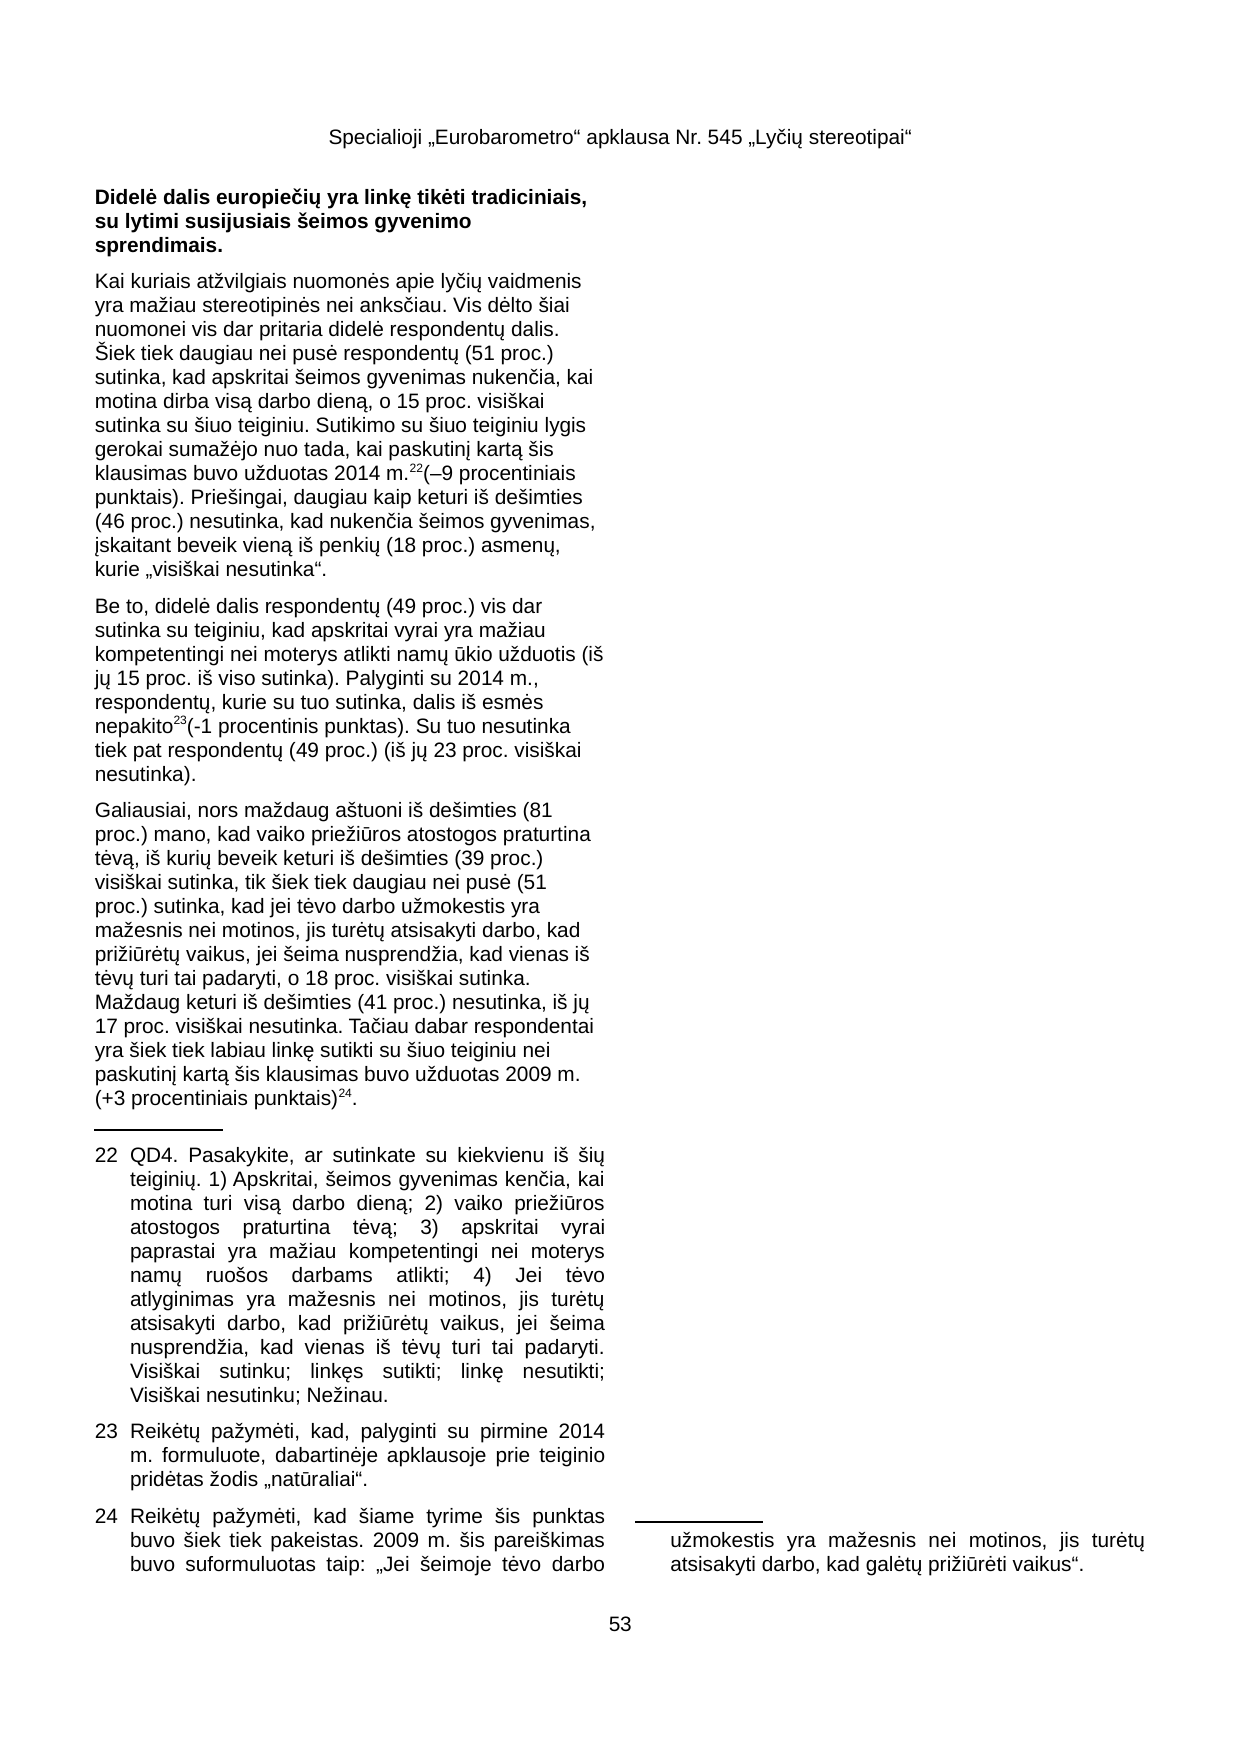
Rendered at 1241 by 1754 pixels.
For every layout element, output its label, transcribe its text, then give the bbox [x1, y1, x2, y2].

text Didelė dalis europiečių yra linkę tikėti tradiciniais, su lytimi susijusiais šeimos gyvenimo sprendimais. [94, 184, 605, 256]
text Kai kuriais atžvilgiais nuomonės apie lyčių vaidmenis yra mažiau stereotipinės nei anksčiau. Vis dėlto šiai nuomonei vis dar pritaria didelė respondentų dalis. Šiek tiek daugiau nei pusė respondentų (51 proc.) sutinka, kad apskritai šeimos gyvenimas nukenčia, kai motina dirba visą darbo dieną, o 15 proc. visiškai sutinka su šiuo teiginiu. Sutikimo su šiuo teiginiu lygis gerokai sumažėjo nuo tada, kai paskutinį kartą šis klausimas buvo užduotas 2014 m.(–9 procentiniais punktais). Priešingai, daugiau kaip keturi iš dešimties (46 proc.) nesutinka, kad nukenčia šeimos gyvenimas, įskaitant beveik vieną iš penkių (18 proc.) asmenų, kurie „visiškai nesutinka“. [94, 269, 605, 581]
text užmokestis yra mažesnis nei motinos, jis turėtų atsisakyti darbo, kad galėtų prižiūrėti vaikus“. [635, 1528, 1146, 1576]
text QD4. Pasakykite, ar sutinkate su kiekvienu iš šių teiginių. 1) Apskritai, šeimos gyvenimas kenčia, kai motina turi visą darbo dieną; 2) vaiko priežiūros atostogos praturtina tėvą; 3) apskritai vyrai paprastai yra mažiau kompetentingi nei moterys namų ruošos darbams atlikti; 4) Jei tėvo atlyginimas yra mažesnis nei motinos, jis turėtų atsisakyti darbo, kad prižiūrėtų vaikus, jei šeima nusprendžia, kad vienas iš tėvų turi tai padaryti. Visiškai sutinku; linkęs sutikti; linkę nesutikti; Visiškai nesutinku; Nežinau. [94, 1143, 605, 1406]
text Be to, didelė dalis respondentų (49 proc.) vis dar sutinka su teiginiu, kad apskritai vyrai yra mažiau kompetentingi nei moterys atlikti namų ūkio užduotis (iš jų 15 proc. iš viso sutinka). Palyginti su 2014 m., respondentų, kurie su tuo sutinka, dalis iš esmės nepakito(-1 procentinis punktas). Su tuo nesutinka tiek pat respondentų (49 proc.) (iš jų 23 proc. visiškai nesutinka). [94, 594, 605, 785]
text Reikėtų pažymėti, kad šiame tyrime šis punktas buvo šiek tiek pakeistas. 2009 m. šis pareiškimas buvo suformuluotas taip: „Jei šeimoje tėvo darbo [94, 1504, 605, 1576]
text Reikėtų pažymėti, kad, palyginti su pirmine 2014 m. formuluote, dabartinėje apklausoje prie teiginio pridėtas žodis „natūraliai“. [94, 1419, 605, 1491]
text Galiausiai, nors maždaug aštuoni iš dešimties (81 proc.) mano, kad vaiko priežiūros atostogos praturtina tėvą, iš kurių beveik keturi iš dešimties (39 proc.) visiškai sutinka, tik šiek tiek daugiau nei pusė (51 proc.) sutinka, kad jei tėvo darbo užmokestis yra mažesnis nei motinos, jis turėtų atsisakyti darbo, kad prižiūrėtų vaikus, jei šeima nusprendžia, kad vienas iš tėvų turi tai padaryti, o 18 proc. visiškai sutinka. Maždaug keturi iš dešimties (41 proc.) nesutinka, iš jų 17 proc. visiškai nesutinka. Tačiau dabar respondentai yra šiek tiek labiau linkę sutikti su šiuo teiginiu nei paskutinį kartą šis klausimas buvo užduotas 2009 m. (+3 procentiniais punktais). [94, 798, 605, 1110]
